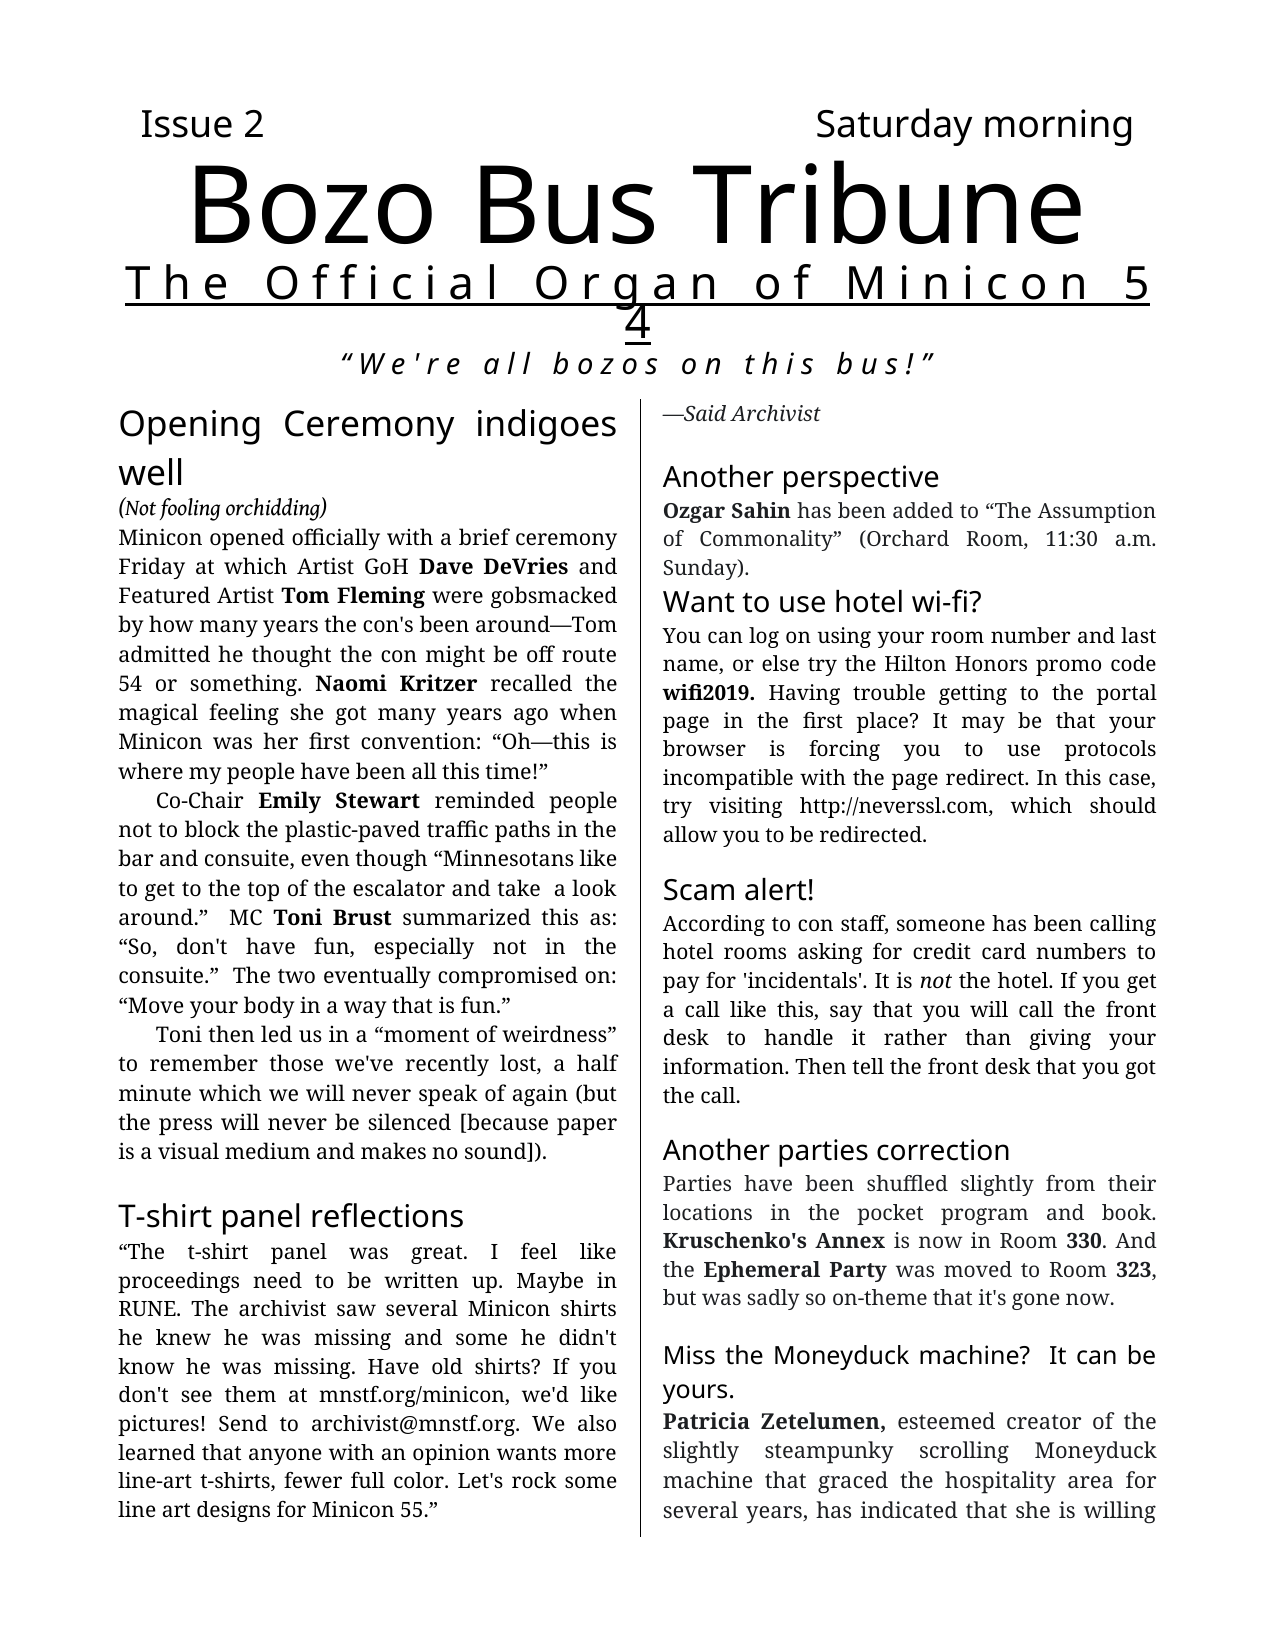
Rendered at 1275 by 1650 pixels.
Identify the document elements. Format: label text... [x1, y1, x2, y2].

text Want to use hotel wi-fi? [663, 581, 1157, 621]
text Parties have been shuffled slightly from their locations in the pocket program and book. Kruschenko's Annex is now in Room 330. And the Ephemeral Party was moved to Room 323, but was sadly so on-theme that it's gone now. [663, 1169, 1157, 1312]
subtitle T h e O f f i c i a l O r g a n o f M i n i c o n 5 4 [118, 268, 1157, 346]
text According to con staff, someone has been calling hotel rooms asking for credit card numbers to pay for 'incidentals'. It is not the hotel. If you get a call like this, say that you will call the front desk to handle it rather than giving your information. Then tell the front desk that you got the call. [663, 909, 1157, 1109]
text Another perspective [663, 456, 1157, 496]
text Toni then led us in a “moment of weirdness” to remember those we've recently lost, a half minute which we will never speak of again (but the press will never be silenced [because paper is a visual medium and makes no sound]). [118, 1019, 618, 1166]
text Minicon opened officially with a brief ceremony Friday at which Artist GoH Dave DeVries and Featured Artist Tom Fleming were gobsmacked by how many years the con's been around—Tom admitted he thought the con might be off route 54 or something. Naomi Kritzer recalled the magical feeling she got many years ago when Minicon was her first convention: “Oh—this is where my people have been all this time!” [118, 522, 618, 785]
text “The t-shirt panel was great. I feel like proceedings need to be written up. Maybe in RUNE. The archivist saw several Minicon shirts he knew he was missing and some he didn't know he was missing. Have old shirts? If you don't see them at mnstf.org/minicon, we'd like pictures! Send to archivist@mnstf.org. We also learned that anyone with an opinion wants more line-art t-shirts, fewer full color. Let's rock some line art designs for Minicon 55.” [118, 1237, 618, 1523]
text (Not fooling orchidding) [118, 495, 618, 522]
text T-shirt panel reflections [118, 1194, 618, 1237]
text Opening Ceremony indigoes well [118, 399, 618, 495]
text —Said Archivist [663, 399, 1157, 428]
text “ W e ' r e a l l b o z o s o n t h i s b u s ! ” [118, 346, 1157, 382]
text Another parties correction [663, 1130, 1157, 1169]
subtitle Issue 2 Saturday morning [118, 97, 1157, 148]
text Scam alert! [663, 869, 1157, 909]
text Ozgar Sahin has been added to “The Assumption of Commonality” (Orchard Room, 11:30 a.m. Sunday). [663, 496, 1157, 581]
text You can log on using your room number and last name, or else try the Hilton Honors promo code wifi2019. Having trouble getting to the portal page in the first place? It may be that your browser is forcing you to use protocols incompatible with the page redirect. In this case, try visiting http://neverssl.com, which should allow you to be redirected. [663, 621, 1157, 848]
text Co-Chair Emily Stewart reminded people not to block the plastic-paved traffic paths in the bar and consuite, even though “Minnesotans like to get to the top of the escalator and take a look around.” MC Toni Brust summarized this as: “So, don't have fun, especially not in the consuite.” The two eventually compromised on: “Move your body in a way that is fun.” [118, 785, 618, 1019]
subtitle Bozo Bus Tribune [106, 148, 1166, 268]
text Miss the Moneyduck machine? It can be yours. [663, 1337, 1157, 1406]
text Patricia Zetelumen, esteemed creator of the slightly steampunky scrolling Moneyduck machine that graced the hospitality area for several years, has indicated that she is willing [663, 1406, 1157, 1525]
